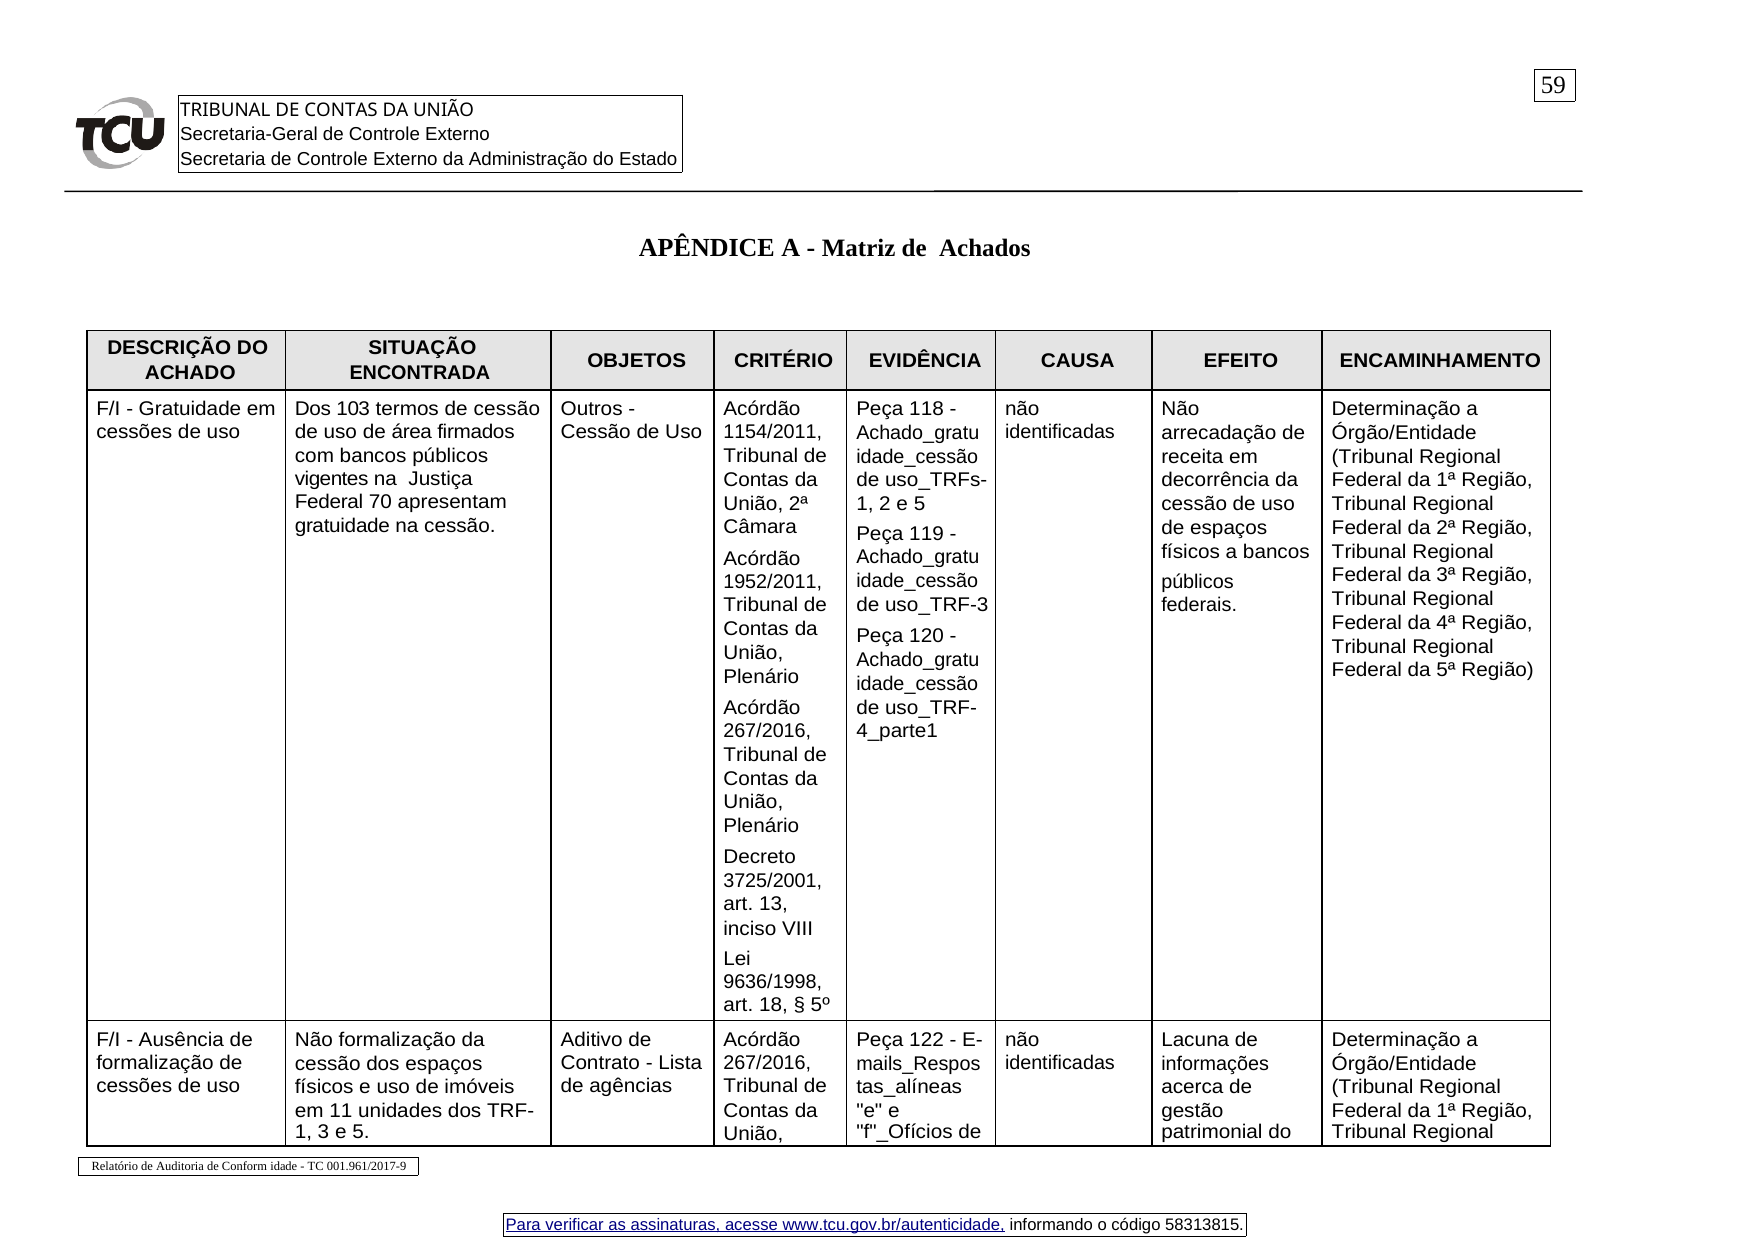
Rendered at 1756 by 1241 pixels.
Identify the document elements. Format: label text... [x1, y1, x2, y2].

table_cell Outros - Cessão de Uso [552, 391, 713, 1019]
table_header ENCAMINHAMENTO [1323, 331, 1550, 389]
table_cell Acórdão 267/2016, Tribunal de Contas da União, [715, 1021, 846, 1145]
table_cell Não formalização da cessão dos espaços físicos e uso de imóveis em 11 unidades dos TRF- 1, 3 e 5. [286, 1021, 550, 1145]
table_header SITUAÇÃO ENCONTRADA [286, 331, 550, 389]
table_cell Determinação a Órgão/Entidade (Tribunal Regional Federal da 1ª Região, Tribunal Regional Federal da 2ª Região, Tribunal Regional Federal da 3ª Região, Tribunal Regional Federal da 4ª Região, Tribunal Regional Federal da 5ª Região) [1323, 391, 1550, 1019]
table_header EVIDÊNCIA [847, 331, 995, 389]
table_cell Peça 118 - Achado_gratu idade_cessão de uso_TRFs- 1, 2 e 5 Peça 119 - Achado_gratu idade_cessão de uso_TRF-3 Peça 120 - Achado_gratu idade_cessão de uso_TRF- 4_parte1 [847, 391, 995, 1019]
table_header CRITÉRIO [715, 331, 846, 389]
table_cell Aditivo de Contrato - Lista de agências [552, 1021, 713, 1145]
table_header DESCRIÇÃO DO ACHADO [88, 331, 285, 389]
table_cell não identificadas [996, 1021, 1151, 1145]
table_header EFEITO [1153, 331, 1321, 389]
table_cell F/I - Gratuidade em cessões de uso [88, 391, 285, 1019]
table_cell Dos 103 termos de cessão de uso de área firmados com bancos públicos vigentes na Justiça Federal 70 apresentam gratuidade na cessão. [286, 391, 550, 1019]
table_cell Lacuna de informações acerca de gestão patrimonial do [1153, 1021, 1321, 1145]
table_header OBJETOS [552, 331, 713, 389]
table_header CAUSA [996, 331, 1151, 389]
picture [75, 97, 165, 169]
table_cell Acórdão 1154/2011, Tribunal de Contas da União, 2ª Câmara Acórdão 1952/2011, Tribunal de Contas da União, Plenário Acórdão 267/2016, Tribunal de Contas da União, Plenário Decreto 3725/2001, art. 13, inciso VIII Lei 9636/1998, art. 18, § 5º [715, 391, 846, 1019]
table_cell F/I - Ausência de formalização de cessões de uso [88, 1021, 285, 1145]
table_cell não identificadas [996, 391, 1151, 1019]
table_cell Determinação a Órgão/Entidade (Tribunal Regional Federal da 1ª Região, Tribunal Regional [1323, 1021, 1550, 1145]
table_cell Peça 122 - E- mails_Respos tas_alíneas "e" e "f"_Ofícios de [847, 1021, 995, 1145]
table_cell Não arrecadação de receita em decorrência da cessão de uso de espaços físicos a bancos públicos federais. [1153, 391, 1321, 1019]
text APÊNDICE A - Matriz de Achados [347, 232, 1323, 262]
